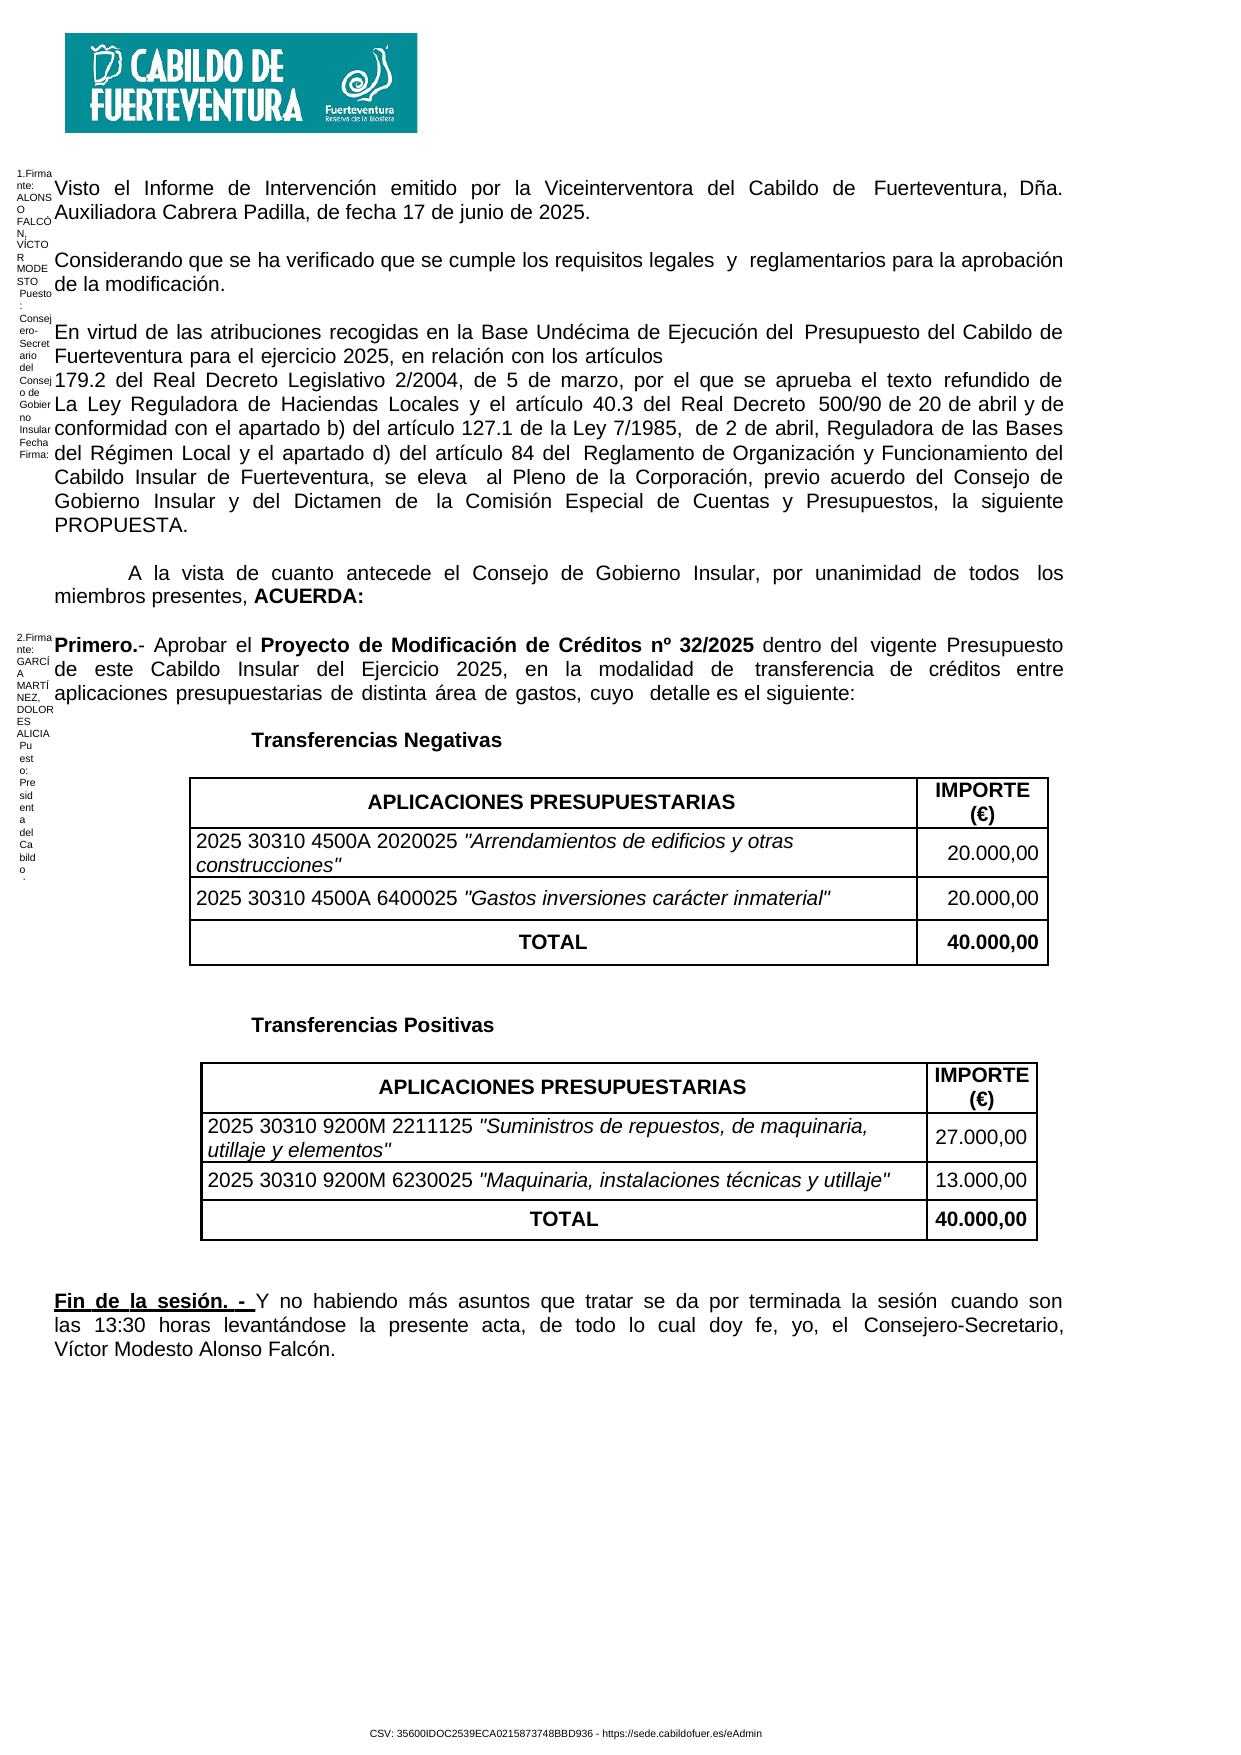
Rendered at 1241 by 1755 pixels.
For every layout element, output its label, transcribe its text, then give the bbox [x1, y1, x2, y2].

table_header APLICACIONES PRESUPUESTARIAS [203, 1064, 926, 1112]
table_header IMPORTE (€) [918, 779, 1047, 827]
table_cell 2025 30310 4500A 6400025 "Gastos inversiones carácter inmaterial" [191, 878, 916, 919]
table_cell 40.000,00 [918, 921, 1047, 964]
text 1.Firmante: ALONSO FALCÓN, VÍCTOR MODESTO [17, 167, 54, 287]
text Fin de la sesión. - Y no habiendo más asuntos que tratar se da por terminada la sesión cuando son las 13:30 horas levantándose la presente acta, de todo lo cual doy fe, yo, el Consejero-Secretario, Víctor Modesto Alonso Falcón. [54, 1288, 1064, 1361]
table_cell TOTAL [203, 1201, 926, 1239]
table_cell 40.000,00 [928, 1201, 1036, 1239]
text [14, 631, 54, 879]
subtitle Transferencias Negativas [251, 728, 1241, 752]
text Puesto: Presidenta del Cabildo de Fuerteventura Fecha Firma: 20/06/2025 13:43:20 [19, 740, 36, 879]
table_cell 13.000,00 [928, 1163, 1036, 1198]
text [14, 167, 54, 463]
text Considerando que se ha verificado que se cumple los requisitos legales y reglamentarios para la aprobación de la modificación. [54, 248, 1064, 296]
table_cell 2025 30310 4500A 2020025 "Arrendamientos de edificios y otras construcciones" [191, 829, 916, 876]
table_cell TOTAL [191, 921, 916, 964]
table_cell 20.000,00 [918, 829, 1047, 876]
table_header APLICACIONES PRESUPUESTARIAS [191, 779, 916, 827]
text En virtud de las atribuciones recogidas en la Base Undécima de Ejecución del Presupuesto del Cabildo de Fuerteventura para el ejercicio 2025, en relación con los artículos [54, 320, 1064, 368]
text A la vista de cuanto antecede el Consejo de Gobierno Insular, por unanimidad de todos los miembros presentes, ACUERDA: [54, 562, 1064, 609]
text Transferencias Positivas [251, 1013, 1241, 1037]
table_header IMPORTE (€) [928, 1064, 1036, 1112]
table_cell 20.000,00 [918, 878, 1047, 919]
text 2.Firmante: GARCÍA MARTÍNEZ, DOLORES ALICIA [17, 631, 54, 739]
text Puesto: Consejero-Secretario del Consejo de Gobierno Insular Fecha Firma: 20/06/2025 13:41:55 [19, 288, 52, 463]
text 179.2 del Real Decreto Legislativo 2/2004, de 5 de marzo, por el que se aprueba el texto refundido de La Ley Reguladora de Haciendas Locales y el artículo 40.3 del Real Decreto 500/90 de 20 de abril y de conformidad con el apartado b) del artículo 127.1 de la Ley 7/1985, de 2 de abril, Reguladora de las Bases del Régimen Local y el apartado d) del artículo 84 del Reglamento de Organización y Funcionamiento del Cabildo Insular de Fuerteventura, se eleva al Pleno de la Corporación, previo acuerdo del Consejo de Gobierno Insular y del Dictamen de la Comisión Especial de Cuentas y Presupuestos, la siguiente PROPUESTA. [54, 368, 1064, 537]
table_cell 2025 30310 9200M 6230025 "Maquinaria, instalaciones técnicas y utillaje" [203, 1163, 926, 1198]
table_cell 2025 30310 9200M 2211125 "Suministros de repuestos, de maquinaria, utillaje y elementos" [203, 1114, 926, 1161]
text Visto el Informe de Intervención emitido por la Viceinterventora del Cabildo de Fuerteventura, Dña. Auxiliadora Cabrera Padilla, de fecha 17 de junio de 2025. [54, 176, 1064, 224]
text Primero.- Aprobar el Proyecto de Modificación de Créditos nº 32/2025 dentro del vigente Presupuesto de este Cabildo Insular del Ejercicio 2025, en la modalidad de transferencia de créditos entre aplicaciones presupuestarias de distinta área de gastos, cuyo detalle es el siguiente: [54, 632, 1064, 705]
table_cell 27.000,00 [928, 1114, 1036, 1161]
